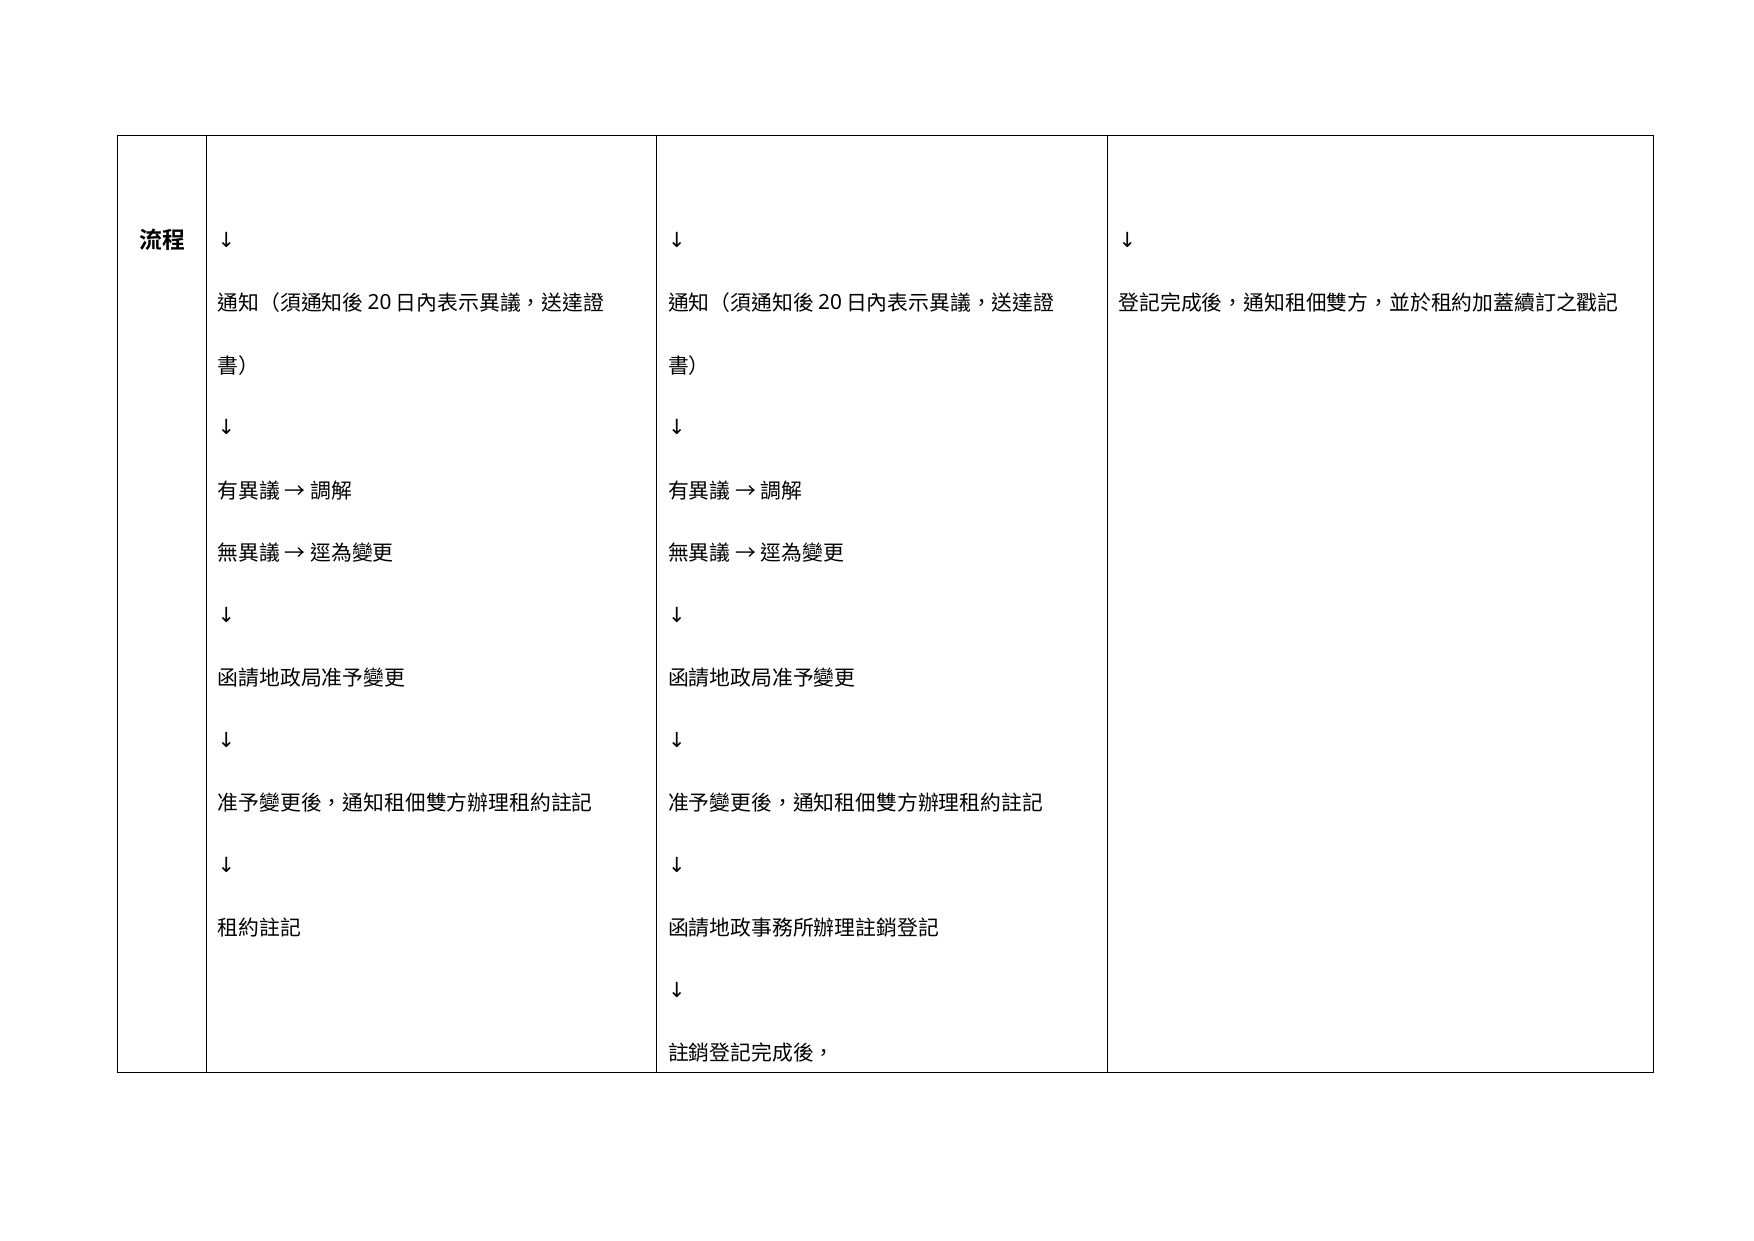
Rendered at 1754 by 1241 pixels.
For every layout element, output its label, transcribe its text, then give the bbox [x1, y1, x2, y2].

table_cell ↓ 通知（須通知後20日內表示異議，送達證書） ↓ 有異議 → 調解 無異議 → 逕為變更 ↓ 函請地政局准予變更 ↓ 准予變更後，通知租佃雙方辦理租約註記 ↓ 函請地政事務所辦理註銷登記 ↓ 註銷登記完成後， [657, 136, 1107, 1072]
table_cell ↓ 通知（須通知後20日內表示異議，送達證書） ↓ 有異議 → 調解 無異議 → 逕為變更 ↓ 函請地政局准予變更 ↓ 准予變更後，通知租佃雙方辦理租約註記 ↓ 租約註記 [207, 136, 656, 1072]
table_cell 流程 [118, 136, 206, 1072]
table_cell ↓ 登記完成後，通知租佃雙方，並於租約加蓋續訂之戳記 [1108, 136, 1653, 1072]
